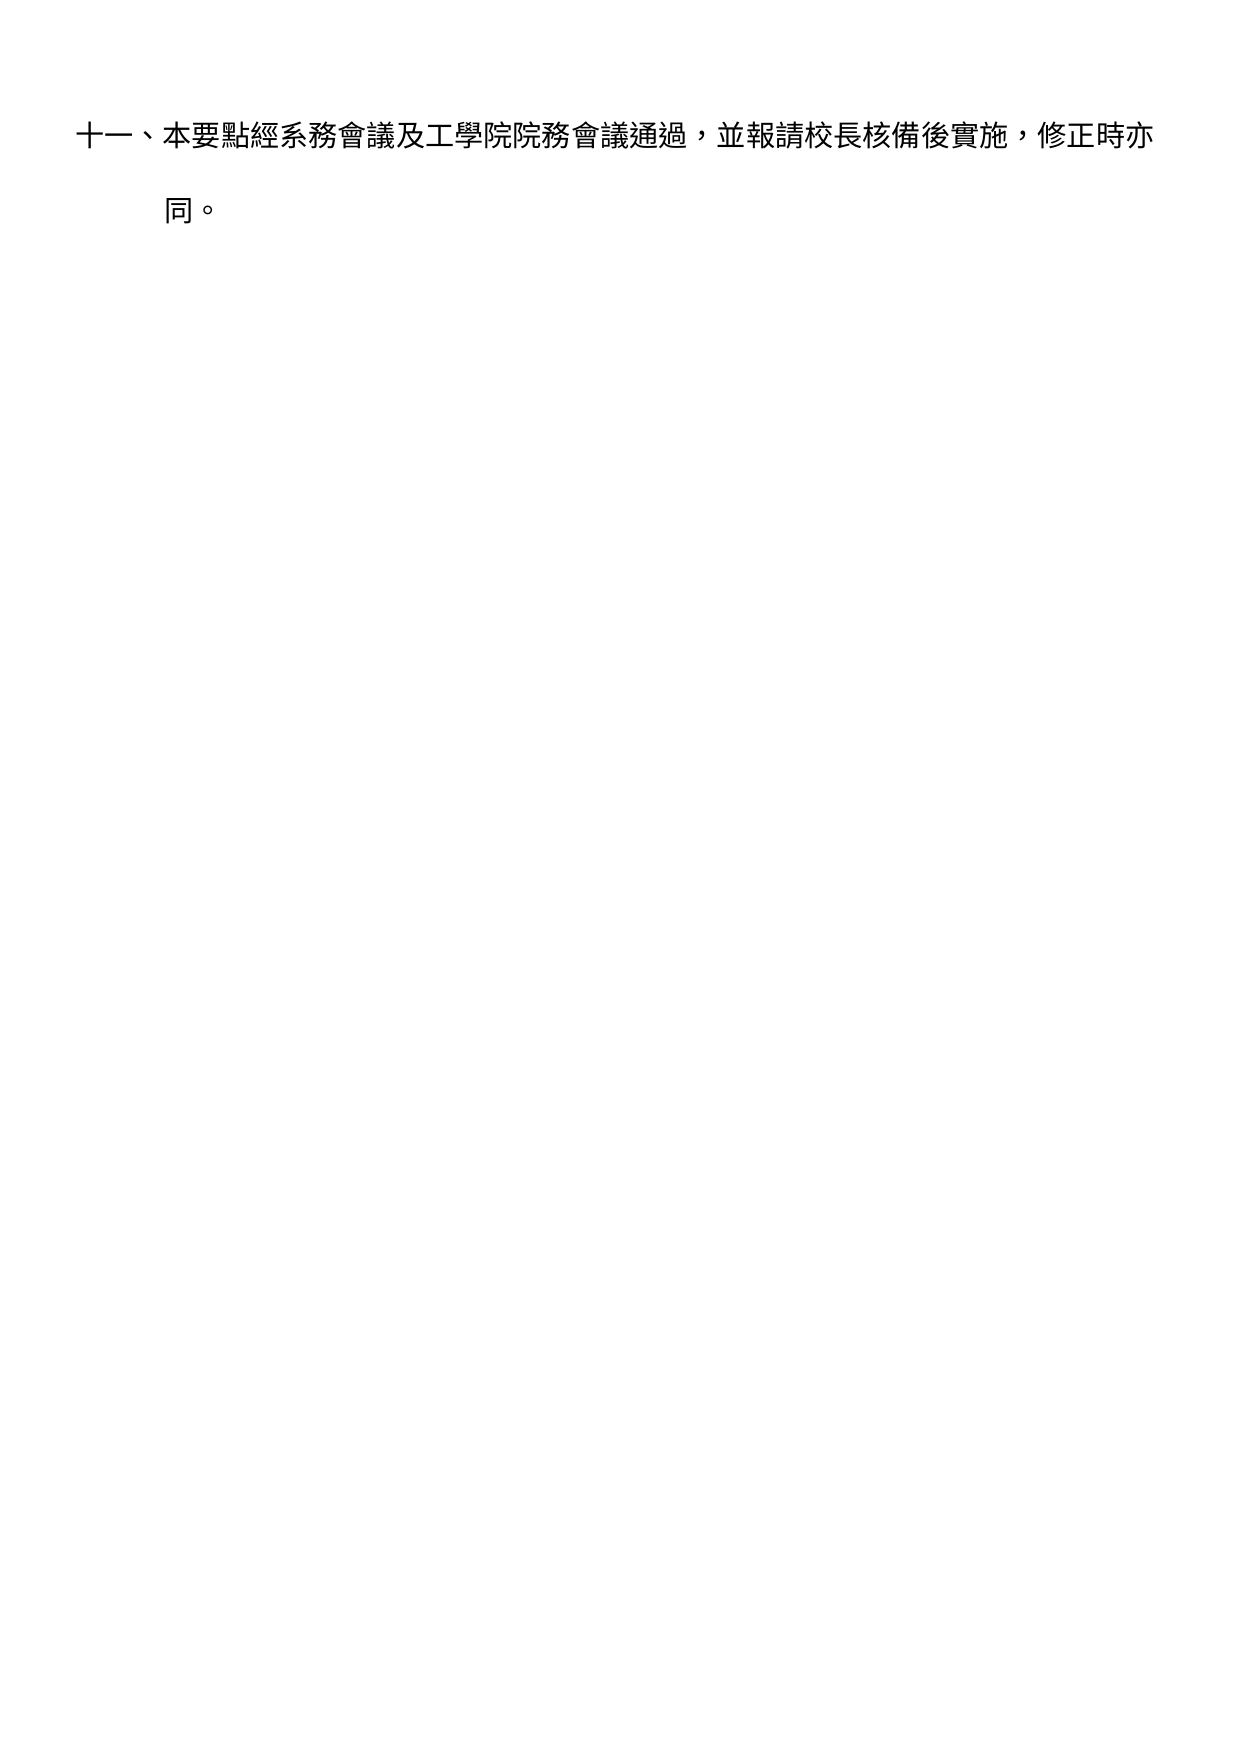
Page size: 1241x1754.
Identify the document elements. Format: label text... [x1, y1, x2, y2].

text 十一、本要點經系務會議及工學院院務會議通過，並報請校長核備後實施，修正時亦同。 [75, 89, 1165, 239]
